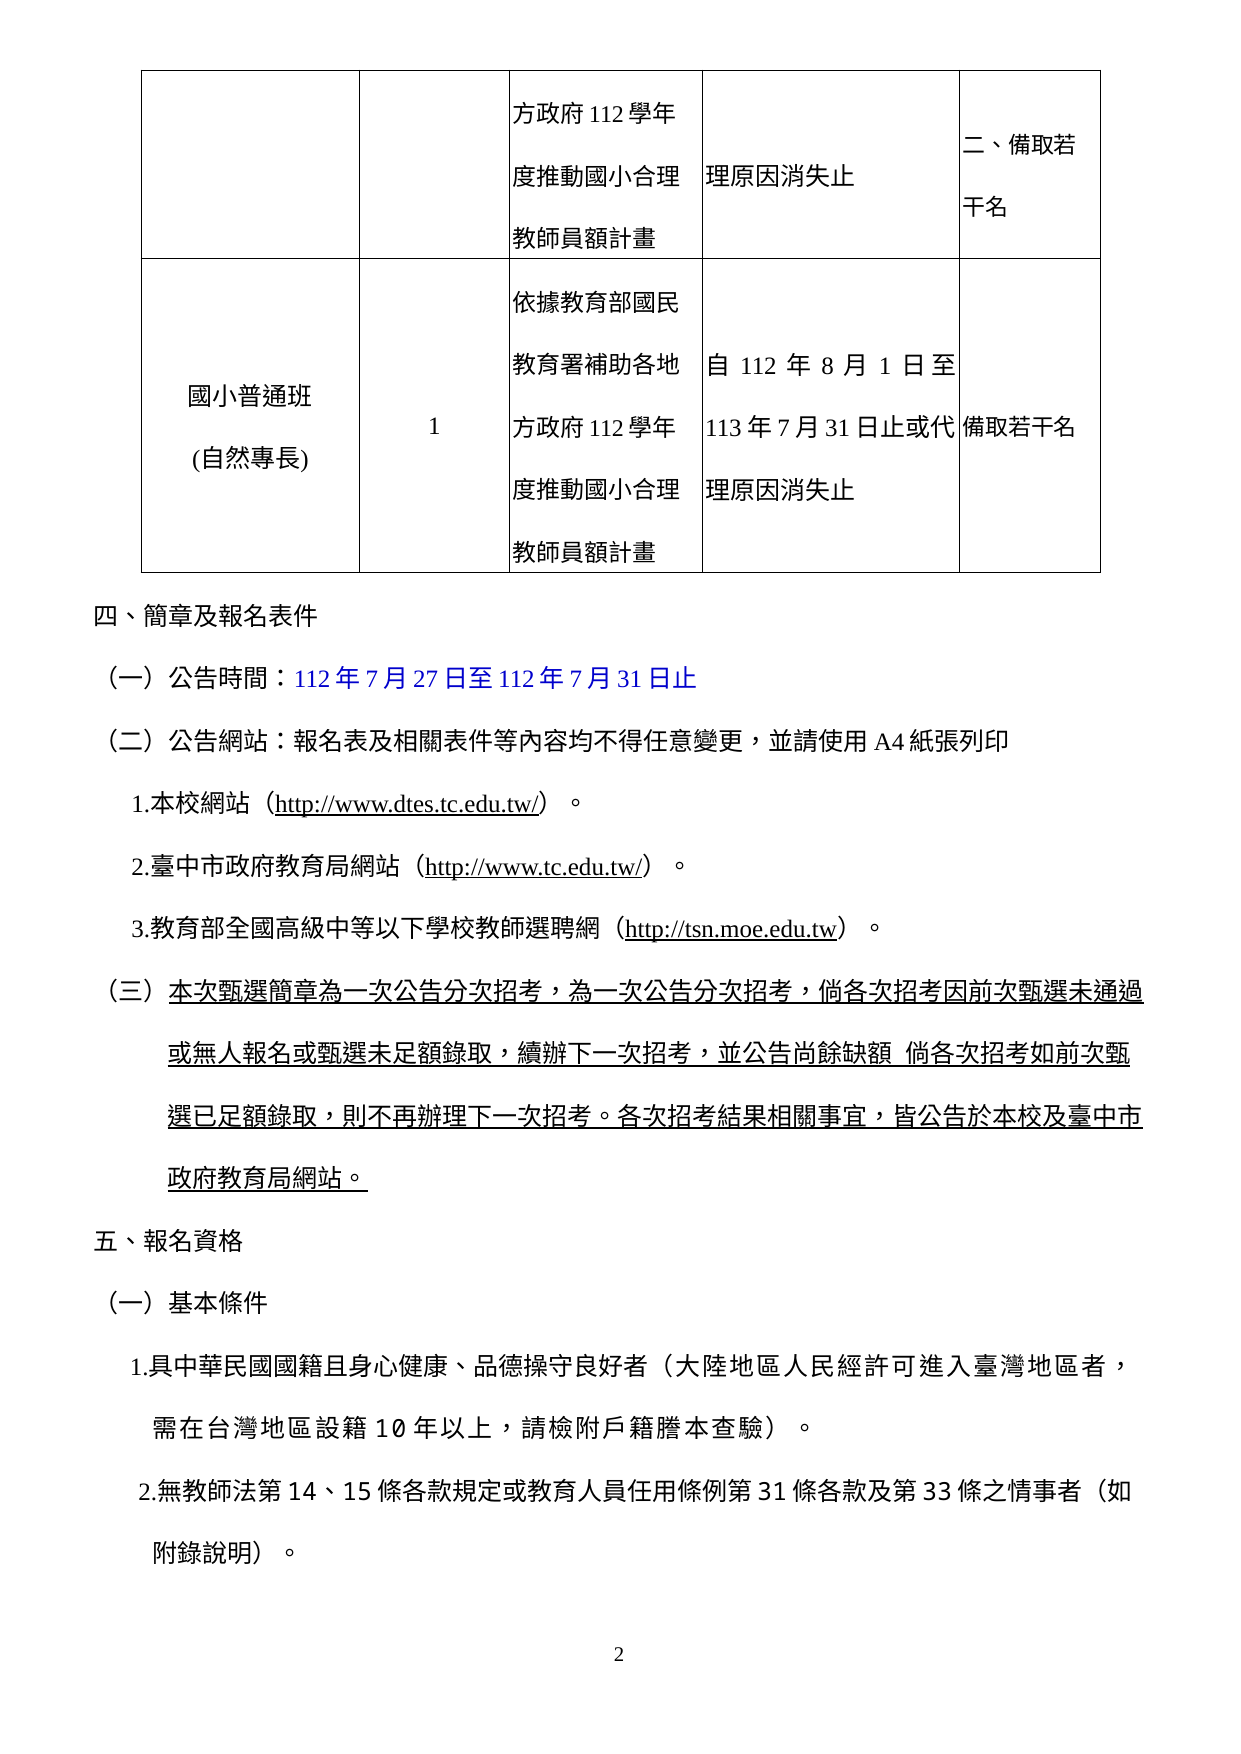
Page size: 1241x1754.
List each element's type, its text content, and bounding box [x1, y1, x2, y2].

table_cell 依據教育部國民教育署補助各地方政府112學年度推動國小合理教師員額計畫 [510, 259, 702, 572]
table_cell 備取若干名 [960, 259, 1100, 572]
text 3.教育部全國高級中等以下學校教師選聘網（http://tsn.moe.edu.tw）。 [131, 885, 1144, 948]
text 2.臺中市政府教育局網站（http://www.tc.edu.tw/）。 [131, 823, 1144, 885]
table_cell 理原因消失止 [703, 71, 959, 258]
text （二）公告網站：報名表及相關表件等內容均不得任意變更，並請使用A4紙張列印 [94, 698, 1144, 760]
text （一）公告時間：112年7月27日至112年7月31日止 [94, 635, 1144, 698]
text 1.本校網站（http://www.dtes.tc.edu.tw/）。 [131, 760, 1144, 823]
text 四、簡章及報名表件 [94, 573, 1144, 635]
table_cell 自112年8月1日至113年7月31日止或代理原因消失止 [703, 259, 959, 572]
table_cell 1 [360, 259, 509, 572]
table_cell 二、備取若干名 [960, 71, 1100, 258]
table_cell 國小普通班 (自然專長) [142, 259, 359, 572]
table_cell [142, 71, 359, 258]
text 2.無教師法第14、15條各款規定或教育人員任用條例第31條各款及第33條之情事者（如附錄說明）。 [138, 1448, 1144, 1573]
text （一）基本條件 [94, 1260, 1144, 1323]
text （三）本次甄選簡章為一次公告分次招考，為一次公告分次招考，倘各次招考因前次甄選未通過或無人報名或甄選未足額錄取，續辦下一次招考，並公告尚餘缺額 倘各次招考如前次甄選已足額錄取，則不再辦理下一次招考。各次招考結果相關事宜，皆公告於本校及臺中市政府教育局網站。 [94, 948, 1144, 1198]
text 1.具中華民國國籍且身心健康、品德操守良好者（大陸地區人民經許可進入臺灣地區者，需在台灣地區設籍10年以上，請檢附戶籍謄本查驗）。 [123, 1323, 1144, 1448]
table_cell [360, 71, 509, 258]
table_cell 方政府112學年度推動國小合理教師員額計畫 [510, 71, 702, 258]
text 五、報名資格 [94, 1198, 1144, 1260]
